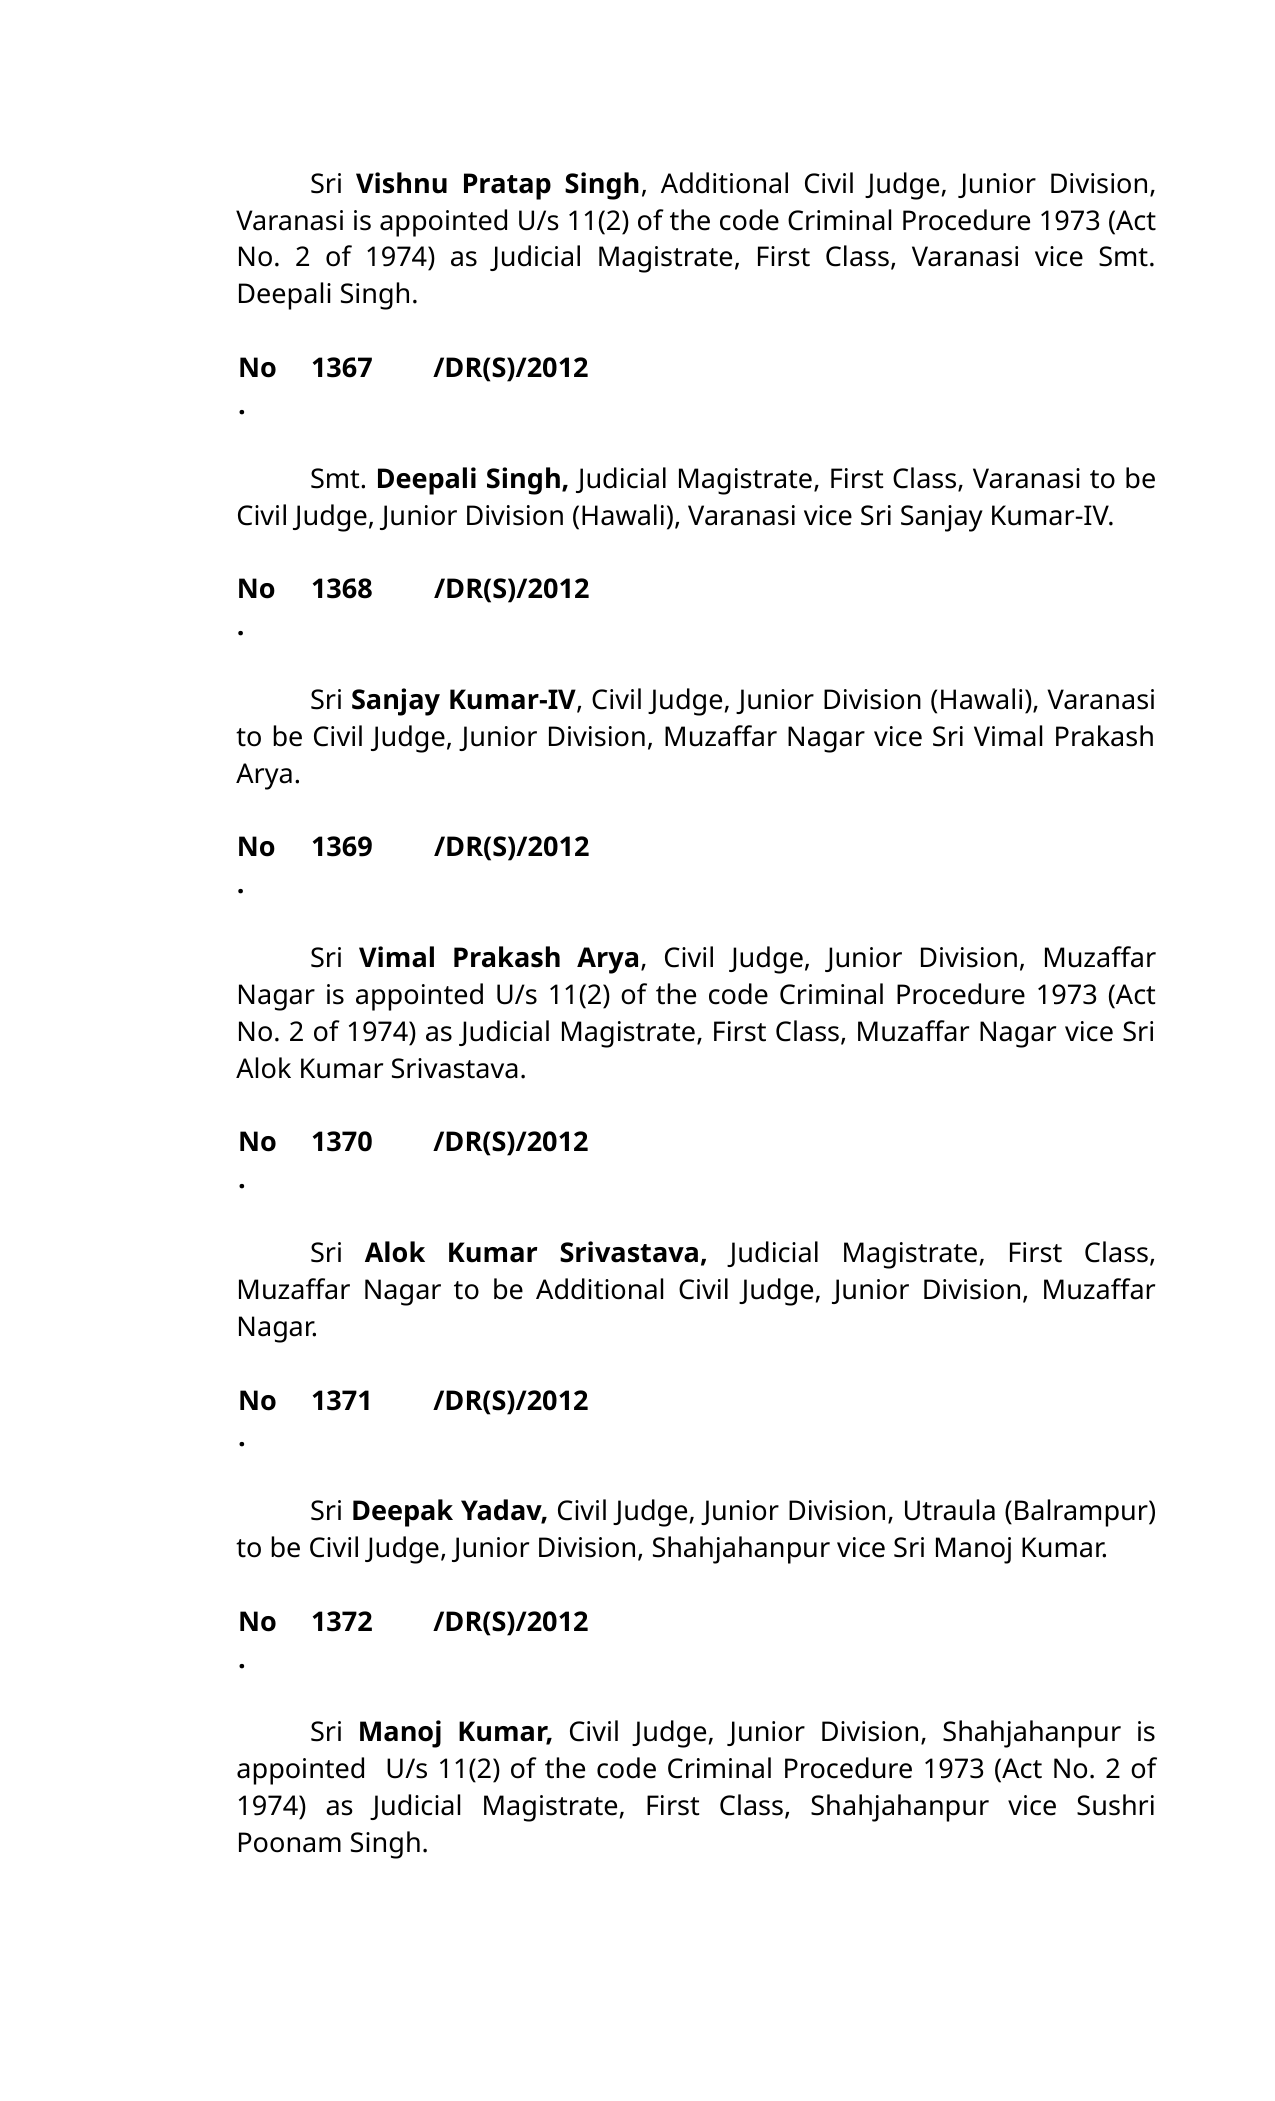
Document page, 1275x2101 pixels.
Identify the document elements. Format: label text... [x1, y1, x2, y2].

text Sri Sanjay Kumar-IV, Civil Judge, Junior Division (Hawali), Varanasi to be Civil Judge, Junior Division, Muzaffar Nagar vice Sri Vimal Prakash Arya. [236, 680, 1157, 791]
text Sri Vimal Prakash Arya, Civil Judge, Junior Division, Muzaffar Nagar is appointed U/s 11(2) of the code Criminal Procedure 1973 (Act No. 2 of 1974) as Judicial Magistrate, First Class, Muzaffar Nagar vice Sri Alok Kumar Srivastava. [236, 938, 1157, 1086]
table_header No. [227, 349, 292, 422]
text Sri Vishnu Pratap Singh, Additional Civil Judge, Junior Division, Varanasi is appointed U/s 11(2) of the code Criminal Procedure 1973 (Act No. 2 of 1974) as Judicial Magistrate, First Class, Varanasi vice Smt. Deepali Singh. [236, 164, 1157, 312]
text Smt. Deepali Singh, Judicial Magistrate, First Class, Varanasi to be Civil Judge, Junior Division (Hawali), Varanasi vice Sri Sanjay Kumar-IV. [236, 459, 1157, 533]
table_header 1369 [292, 828, 423, 902]
table_header 1372 [292, 1602, 422, 1676]
text Sri Alok Kumar Srivastava, Judicial Magistrate, First Class, Muzaffar Nagar to be Additional Civil Judge, Junior Division, Muzaffar Nagar. [236, 1233, 1157, 1344]
table_header 1368 [292, 570, 423, 643]
table_header No. [227, 1123, 292, 1197]
table_header /DR(S)/2012 [423, 570, 614, 643]
table_header No. [225, 570, 292, 643]
table_header No. [227, 1381, 292, 1455]
table_header No. [227, 1602, 292, 1676]
table_header /DR(S)/2012 [422, 1381, 614, 1455]
text Sri Deepak Yadav, Civil Judge, Junior Division, Utraula (Balrampur) to be Civil Judge, Junior Division, Shahjahanpur vice Sri Manoj Kumar. [236, 1492, 1157, 1565]
table_header 1370 [292, 1123, 422, 1197]
table_header /DR(S)/2012 [422, 1123, 614, 1197]
table_header /DR(S)/2012 [422, 349, 614, 422]
table_header 1371 [292, 1381, 422, 1455]
table_header No. [225, 828, 292, 902]
text Sri Manoj Kumar, Civil Judge, Junior Division, Shahjahanpur is appointed U/s 11(2) of the code Criminal Procedure 1973 (Act No. 2 of 1974) as Judicial Magistrate, First Class, Shahjahanpur vice Sushri Poonam Singh. [236, 1713, 1157, 1860]
table_header 1367 [292, 349, 422, 422]
table_header /DR(S)/2012 [423, 828, 614, 902]
table_header /DR(S)/2012 [422, 1602, 614, 1676]
